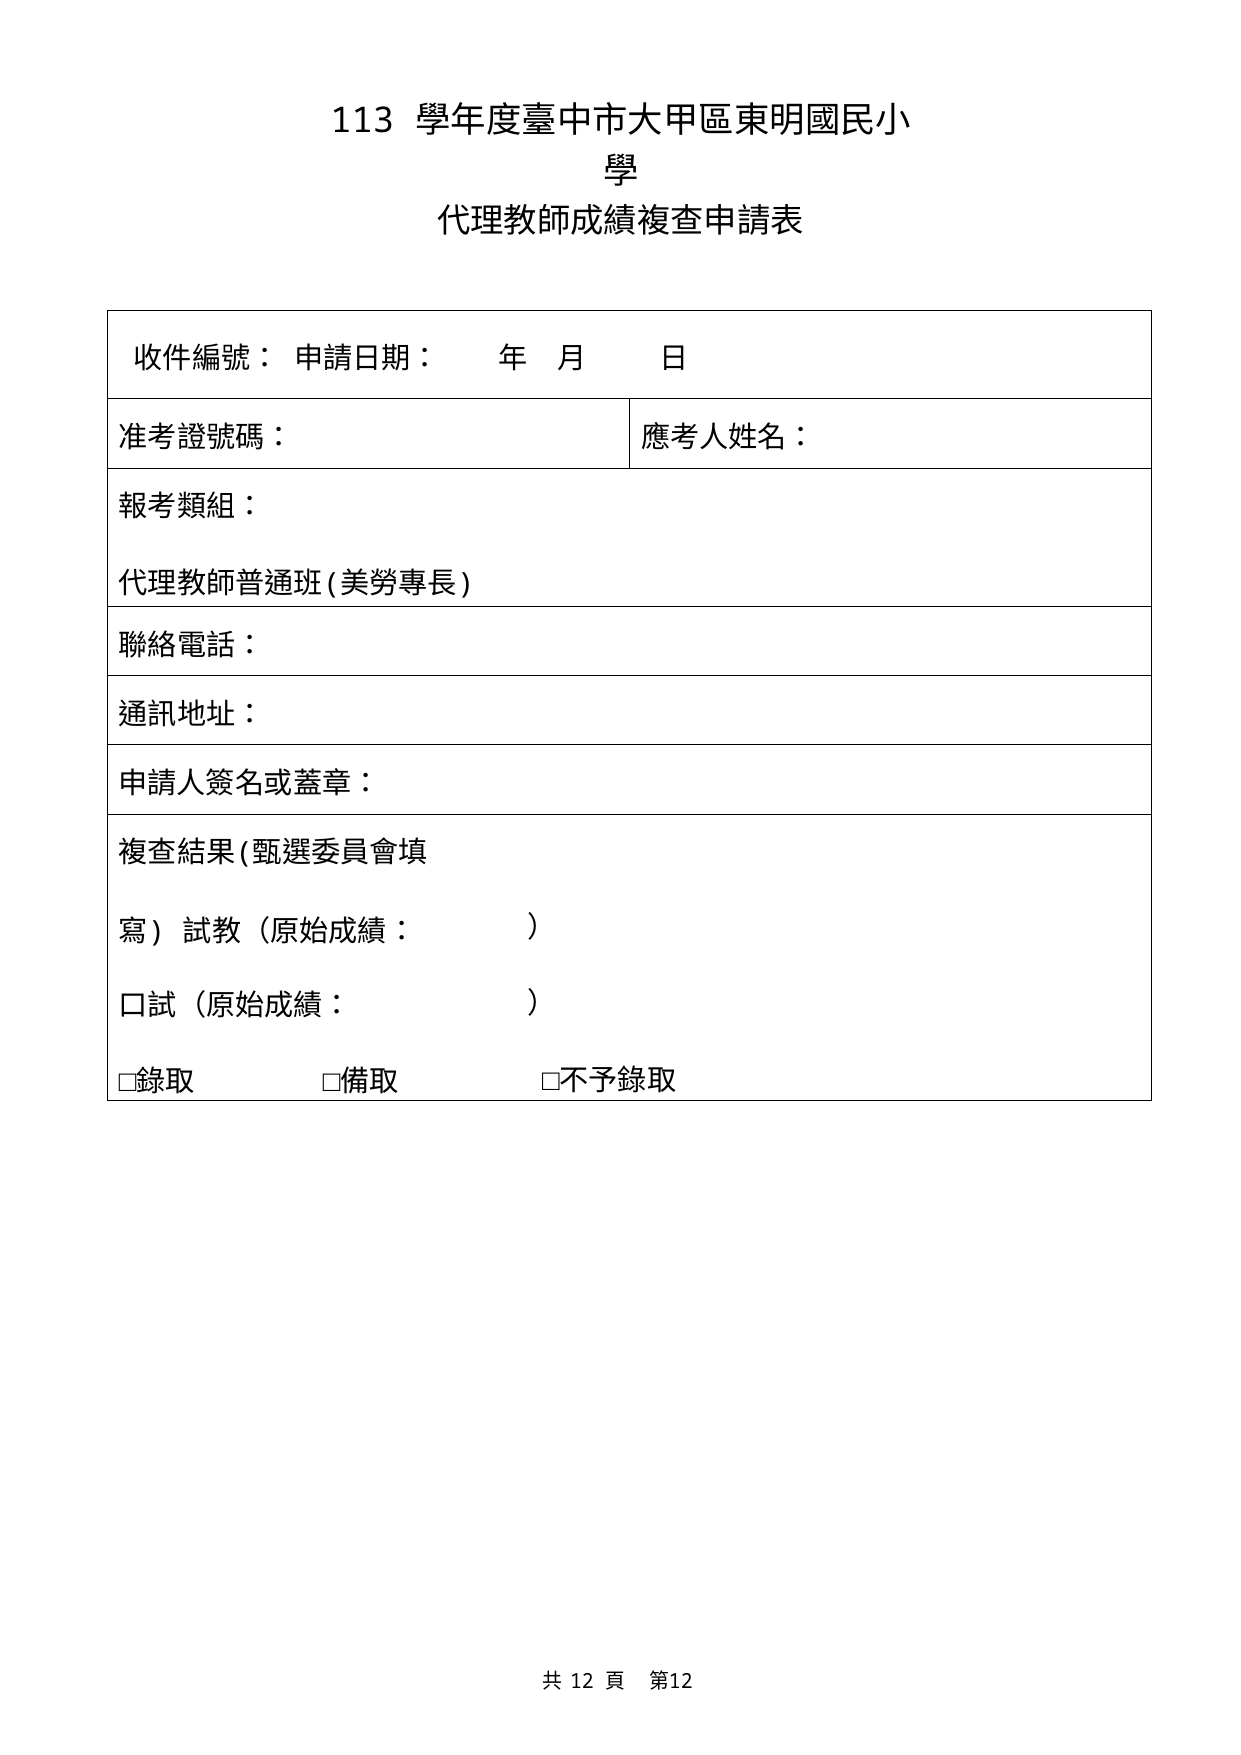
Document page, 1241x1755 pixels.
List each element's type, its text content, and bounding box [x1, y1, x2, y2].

table_cell ） ） □不予錄取 [527, 815, 1151, 1099]
table_cell 複查結果(甄選委員會填寫) 試教（原始成績： 口試（原始成績： □錄取 □備取 [108, 815, 483, 1099]
table_header 收件編號： 申請日期： [108, 311, 483, 398]
table_header 年 [484, 311, 527, 398]
table_cell 報考類組： 代理教師普通班(美勞專長) [108, 469, 1151, 606]
table_cell [484, 815, 527, 1099]
table_cell 聯絡電話： [108, 607, 1151, 675]
table_cell 准考證號碼： [108, 399, 629, 467]
table_cell 應考人姓名： [630, 399, 1151, 467]
text 代理教師成績複查申請表 [322, 194, 919, 242]
table_header 月 日 [527, 311, 1151, 398]
table_cell 通訊地址： [108, 676, 1151, 744]
text 113 學年度臺中市大甲區東明國民小學 [322, 91, 919, 193]
table_cell 申請人簽名或蓋章： [108, 745, 1151, 813]
